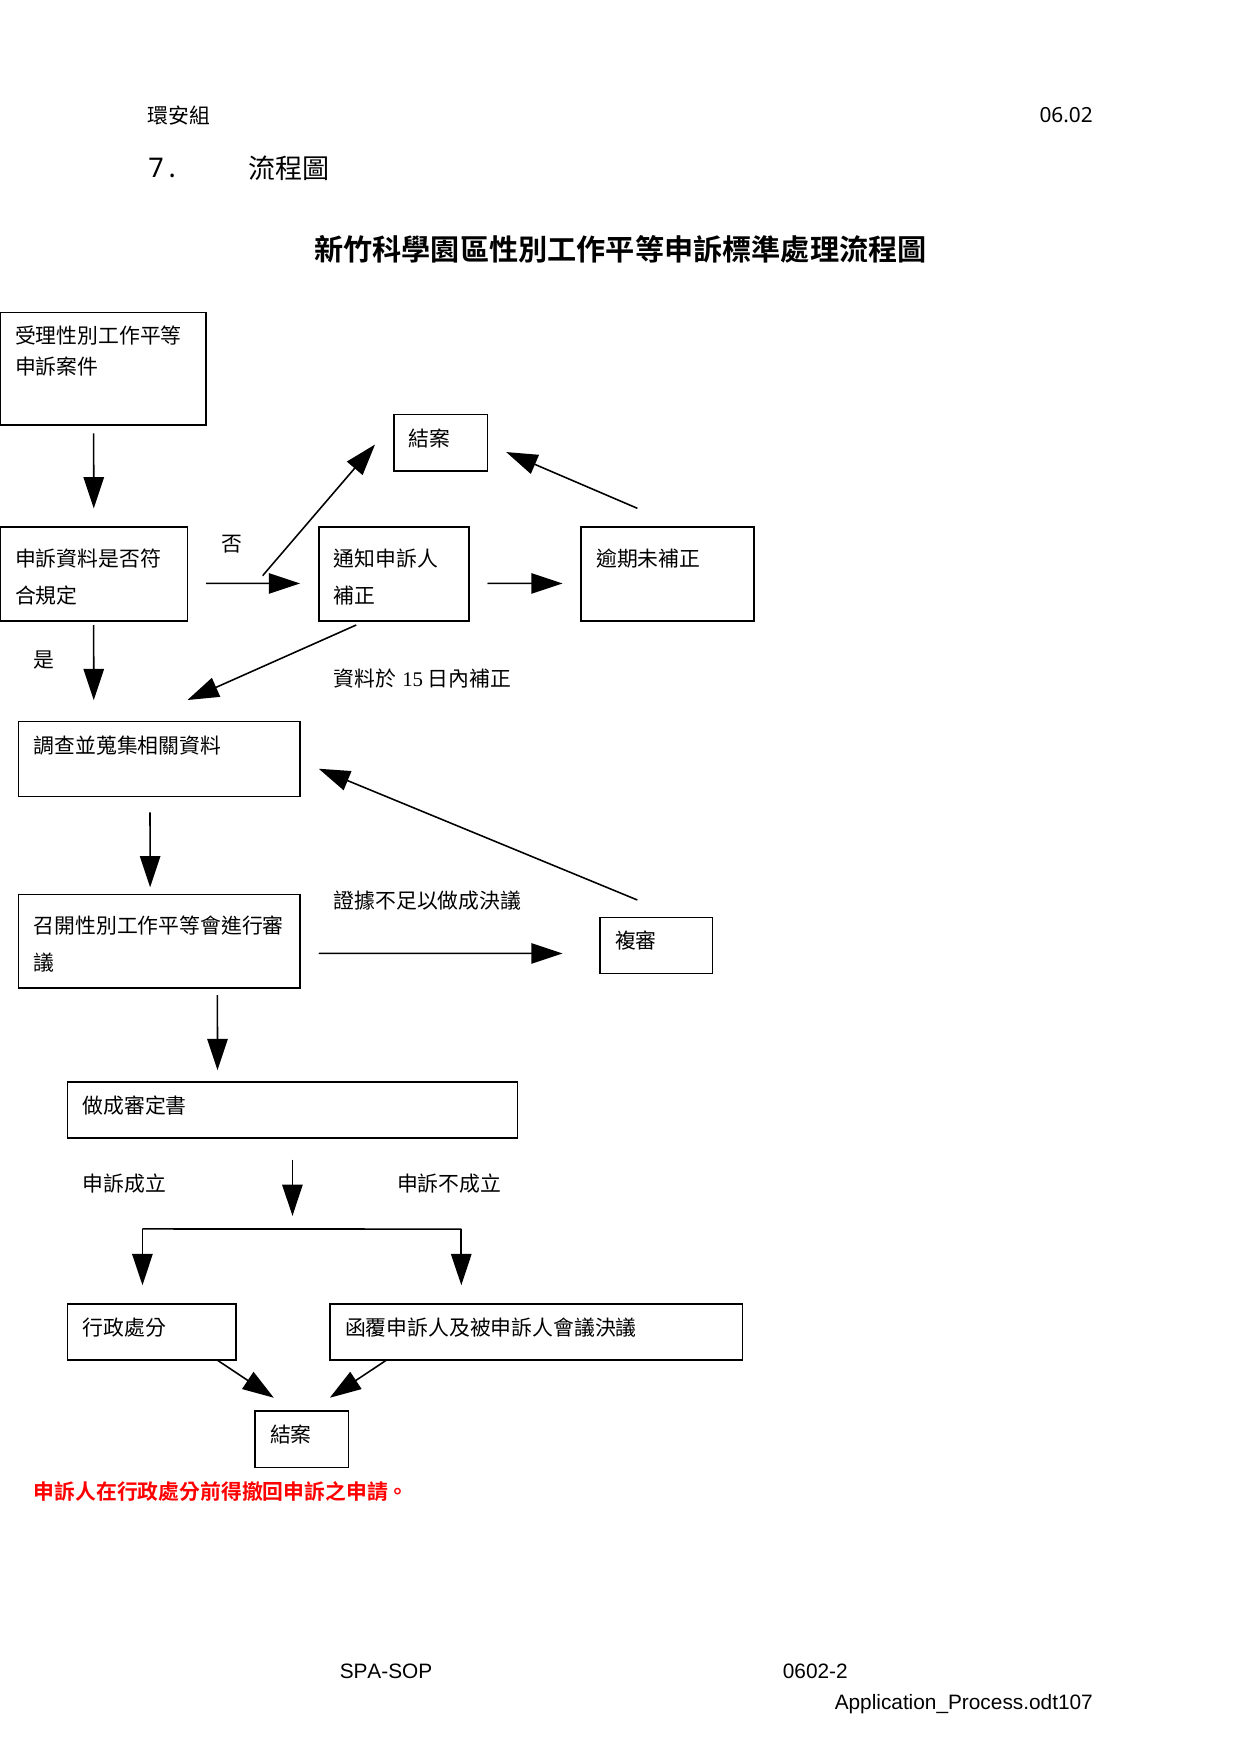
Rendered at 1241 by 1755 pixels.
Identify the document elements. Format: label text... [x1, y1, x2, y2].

text 新竹科學園區性別工作平等申訴標準處理流程圖 [148, 227, 1093, 268]
text 7. 流程圖 [148, 148, 1093, 185]
